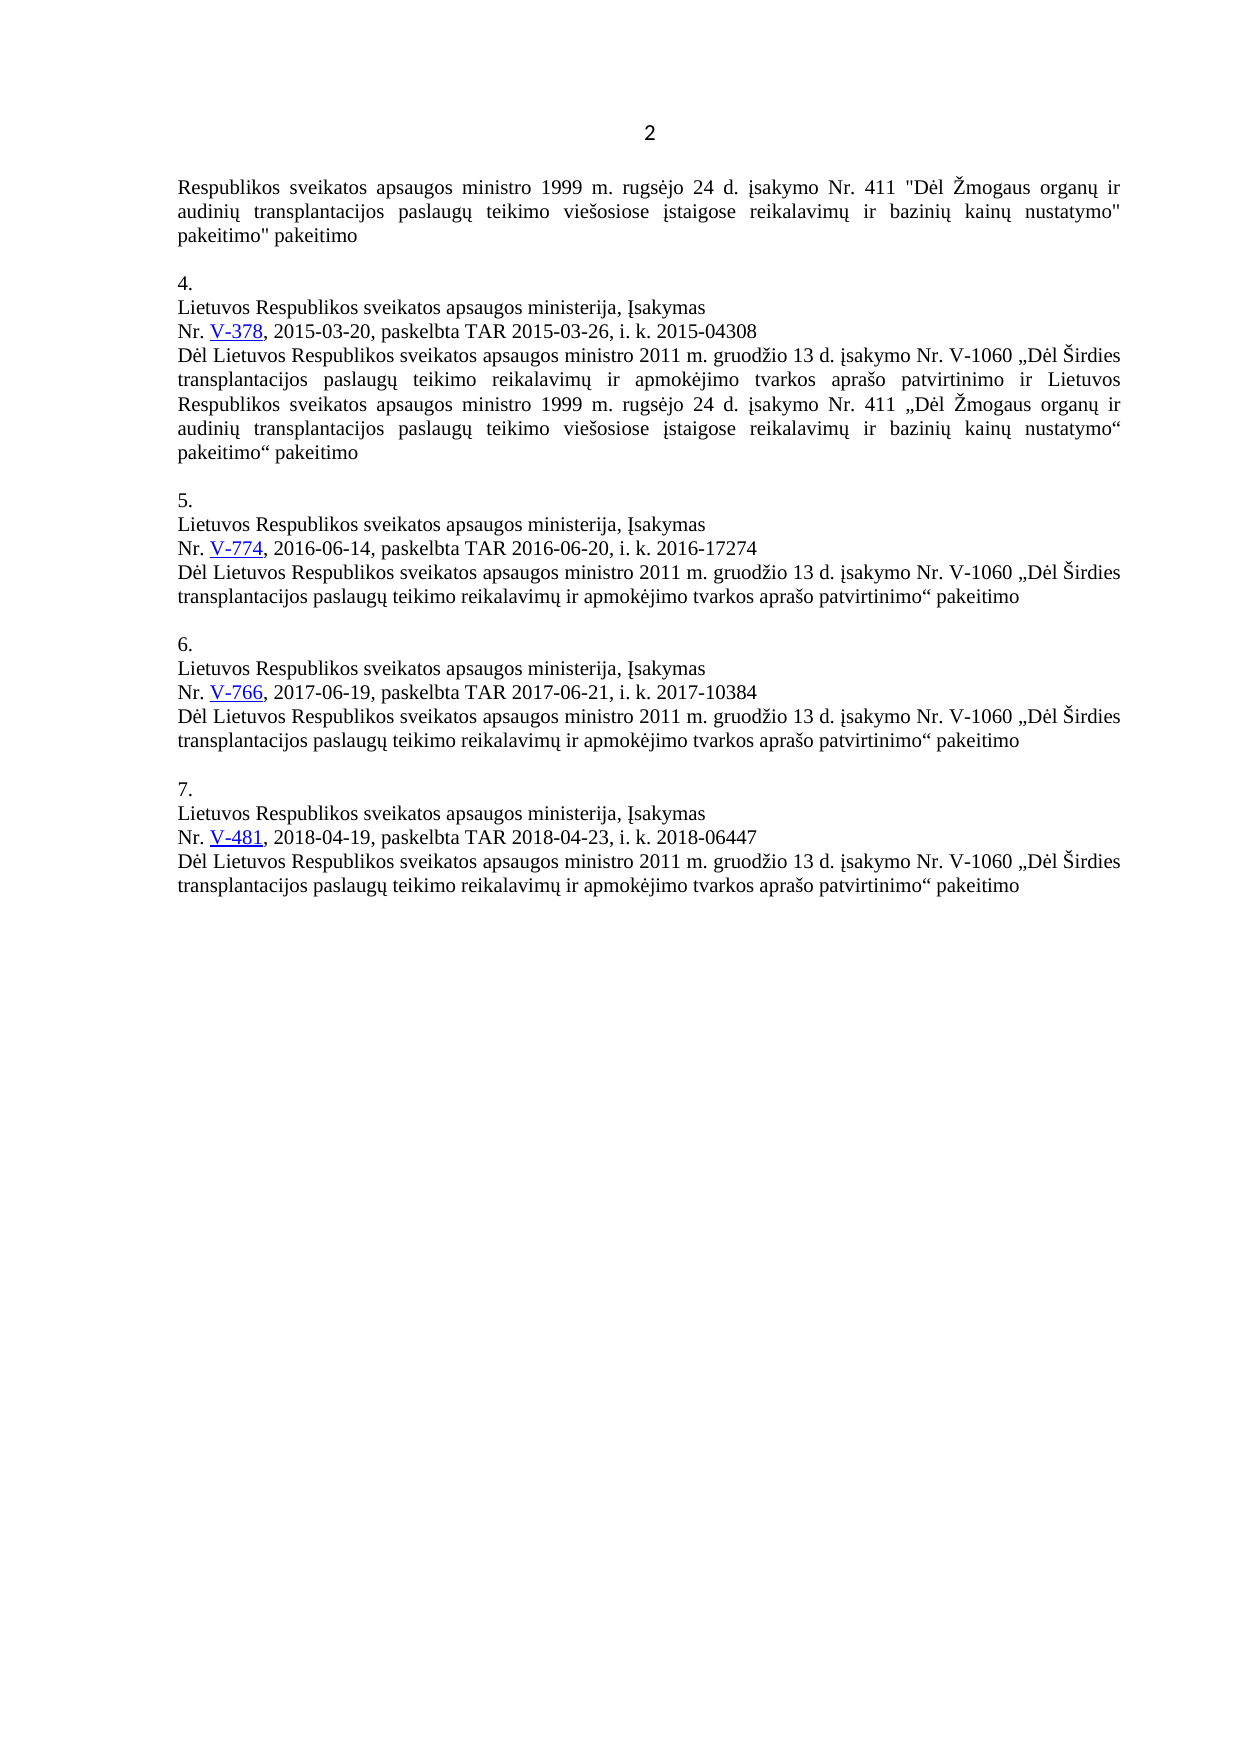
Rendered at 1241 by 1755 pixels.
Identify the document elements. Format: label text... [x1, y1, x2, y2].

text Nr. V-774, 2016-06-14, paskelbta TAR 2016-06-20, i. k. 2016-17274 [177, 536, 1122, 560]
text Respublikos sveikatos apsaugos ministro 1999 m. rugsėjo 24 d. įsakymo Nr. 411 "Dėl Žmogaus organų ir audinių transplantacijos paslaugų teikimo viešosiose įstaigose reikalavimų ir bazinių kainų nustatymo" pakeitimo" pakeitimo [177, 175, 1122, 247]
text 4. [177, 271, 1122, 295]
text Lietuvos Respublikos sveikatos apsaugos ministerija, Įsakymas [177, 512, 1122, 536]
text Lietuvos Respublikos sveikatos apsaugos ministerija, Įsakymas [177, 295, 1122, 319]
text Nr. V-766, 2017-06-19, paskelbta TAR 2017-06-21, i. k. 2017-10384 [177, 680, 1122, 704]
text Nr. V-378, 2015-03-20, paskelbta TAR 2015-03-26, i. k. 2015-04308 [177, 319, 1122, 343]
text 5. [177, 488, 1122, 512]
text 6. [177, 632, 1122, 656]
text Nr. V-481, 2018-04-19, paskelbta TAR 2018-04-23, i. k. 2018-06447 [177, 824, 1122, 849]
text Dėl Lietuvos Respublikos sveikatos apsaugos ministro 2011 m. gruodžio 13 d. įsakymo Nr. V-1060 „Dėl Širdies transplantacijos paslaugų teikimo reikalavimų ir apmokėjimo tvarkos aprašo patvirtinimo“ pakeitimo [177, 704, 1122, 752]
text Dėl Lietuvos Respublikos sveikatos apsaugos ministro 2011 m. gruodžio 13 d. įsakymo Nr. V-1060 „Dėl Širdies transplantacijos paslaugų teikimo reikalavimų ir apmokėjimo tvarkos aprašo patvirtinimo“ pakeitimo [177, 560, 1122, 608]
text Dėl Lietuvos Respublikos sveikatos apsaugos ministro 2011 m. gruodžio 13 d. įsakymo Nr. V-1060 „Dėl Širdies transplantacijos paslaugų teikimo reikalavimų ir apmokėjimo tvarkos aprašo patvirtinimo“ pakeitimo [177, 849, 1122, 897]
text Lietuvos Respublikos sveikatos apsaugos ministerija, Įsakymas [177, 656, 1122, 680]
text 7. [177, 776, 1122, 801]
text Dėl Lietuvos Respublikos sveikatos apsaugos ministro 2011 m. gruodžio 13 d. įsakymo Nr. V-1060 „Dėl Širdies transplantacijos paslaugų teikimo reikalavimų ir apmokėjimo tvarkos aprašo patvirtinimo ir Lietuvos Respublikos sveikatos apsaugos ministro 1999 m. rugsėjo 24 d. įsakymo Nr. 411 „Dėl Žmogaus organų ir audinių transplantacijos paslaugų teikimo viešosiose įstaigose reikalavimų ir bazinių kainų nustatymo“ pakeitimo“ pakeitimo [177, 343, 1122, 464]
text Lietuvos Respublikos sveikatos apsaugos ministerija, Įsakymas [177, 801, 1122, 824]
